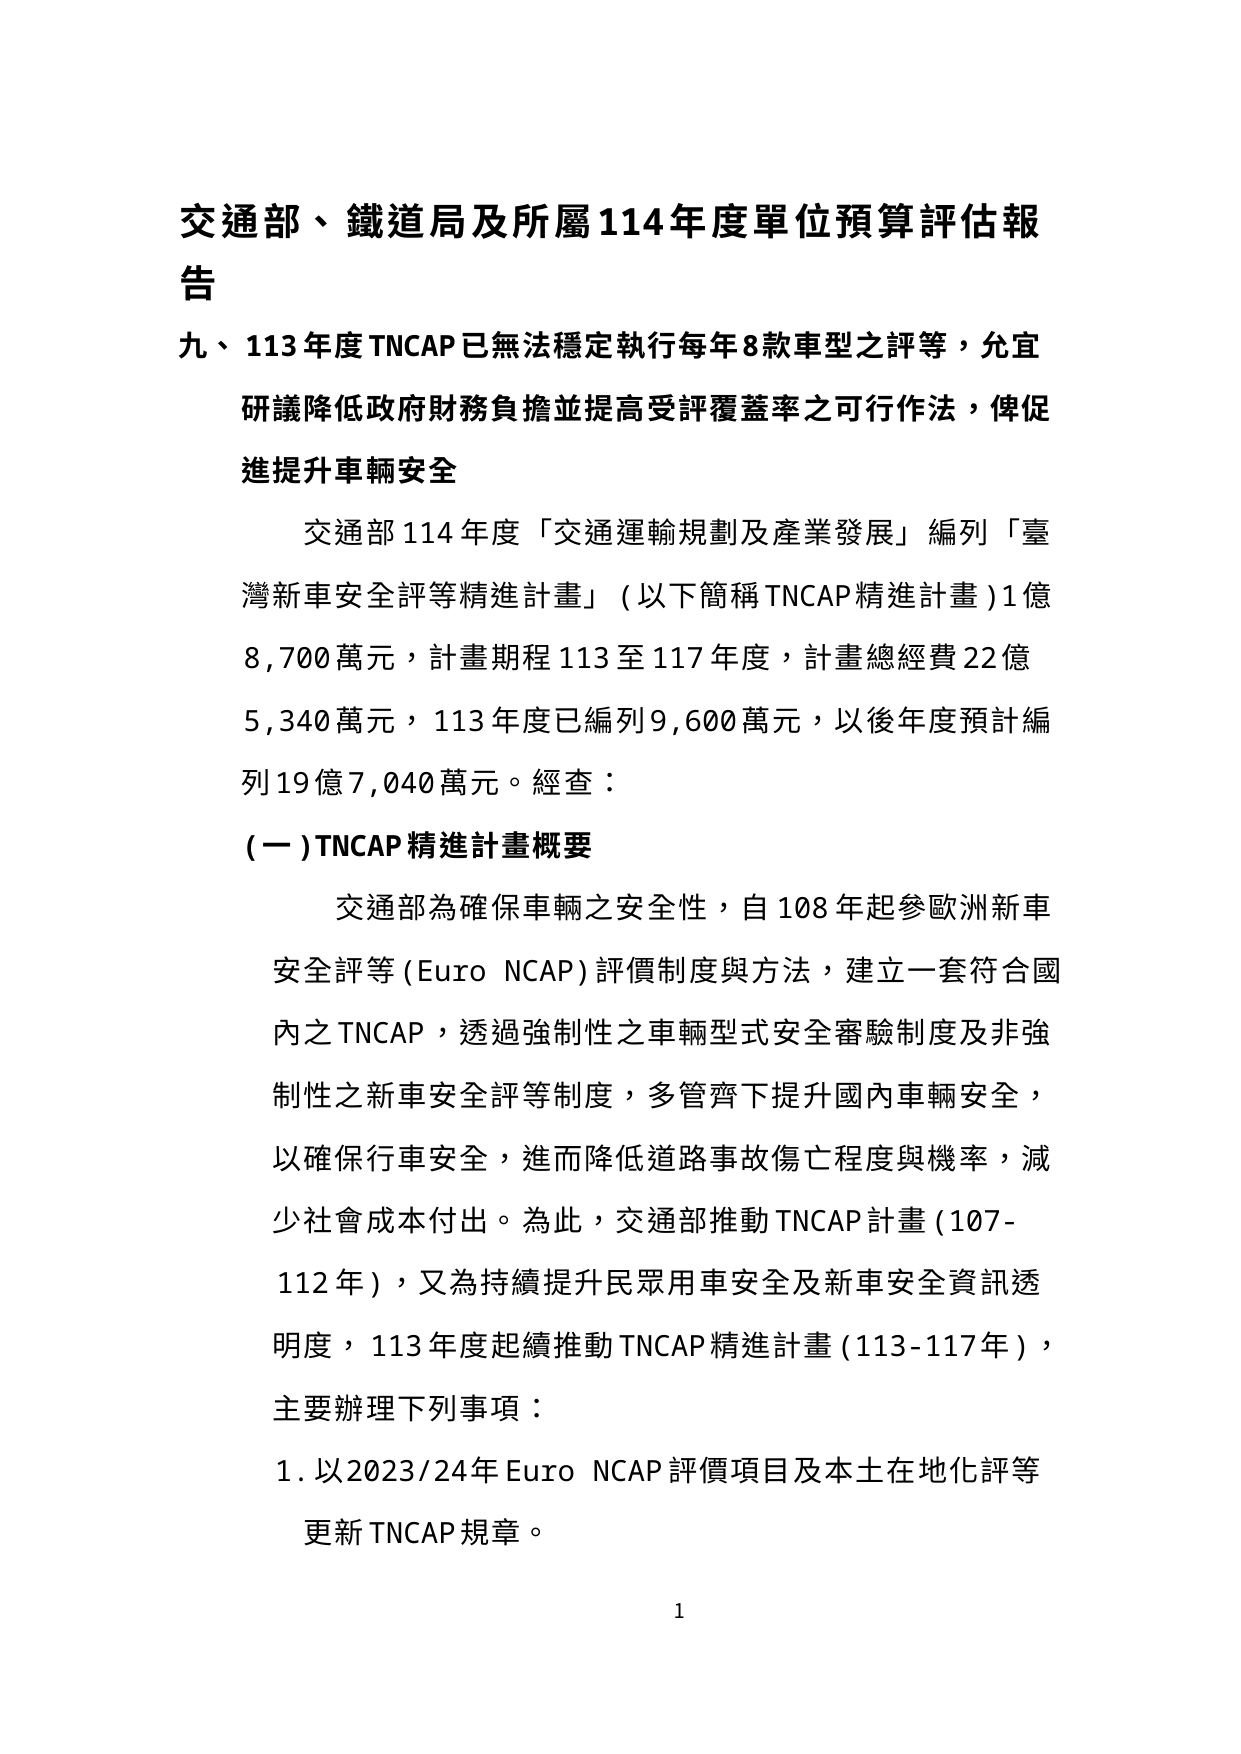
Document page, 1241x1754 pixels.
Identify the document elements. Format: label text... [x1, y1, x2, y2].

text 交通部114年度「交通運輸規劃及產業發展」編列「臺灣新車安全評等精進計畫」(以下簡稱TNCAP精進計畫)1億8,700萬元，計畫期程113至117年度，計畫總經費22億5,340萬元，113年度已編列9,600萬元，以後年度預計編列19億7,040萬元。經查： [236, 490, 1063, 802]
text 1.以2023/24年Euro NCAP評價項目及本土在地化評等更新TNCAP規章。 [266, 1427, 1063, 1552]
text 交通部、鐵道局及所屬114年度單位預算評估報告 [177, 177, 1063, 302]
text 交通部為確保車輛之安全性，自108年起參歐洲新車安全評等(Euro NCAP)評價制度與方法，建立一套符合國內之TNCAP，透過強制性之車輛型式安全審驗制度及非強制性之新車安全評等制度，多管齊下提升國內車輛安全，以確保行車安全，進而降低道路事故傷亡程度與機率，減少社會成本付出。為此，交通部推動TNCAP計畫(107-112年)，又為持續提升民眾用車安全及新車安全資訊透明度，113年度起續推動TNCAP精進計畫(113-117年)，主要辦理下列事項： [266, 865, 1063, 1427]
text 九、113年度TNCAP已無法穩定執行每年8款車型之評等，允宜研議降低政府財務負擔並提高受評覆蓋率之可行作法，俾促進提升車輛安全 [177, 302, 1063, 490]
text (一)TNCAP精進計畫概要 [236, 802, 1063, 865]
